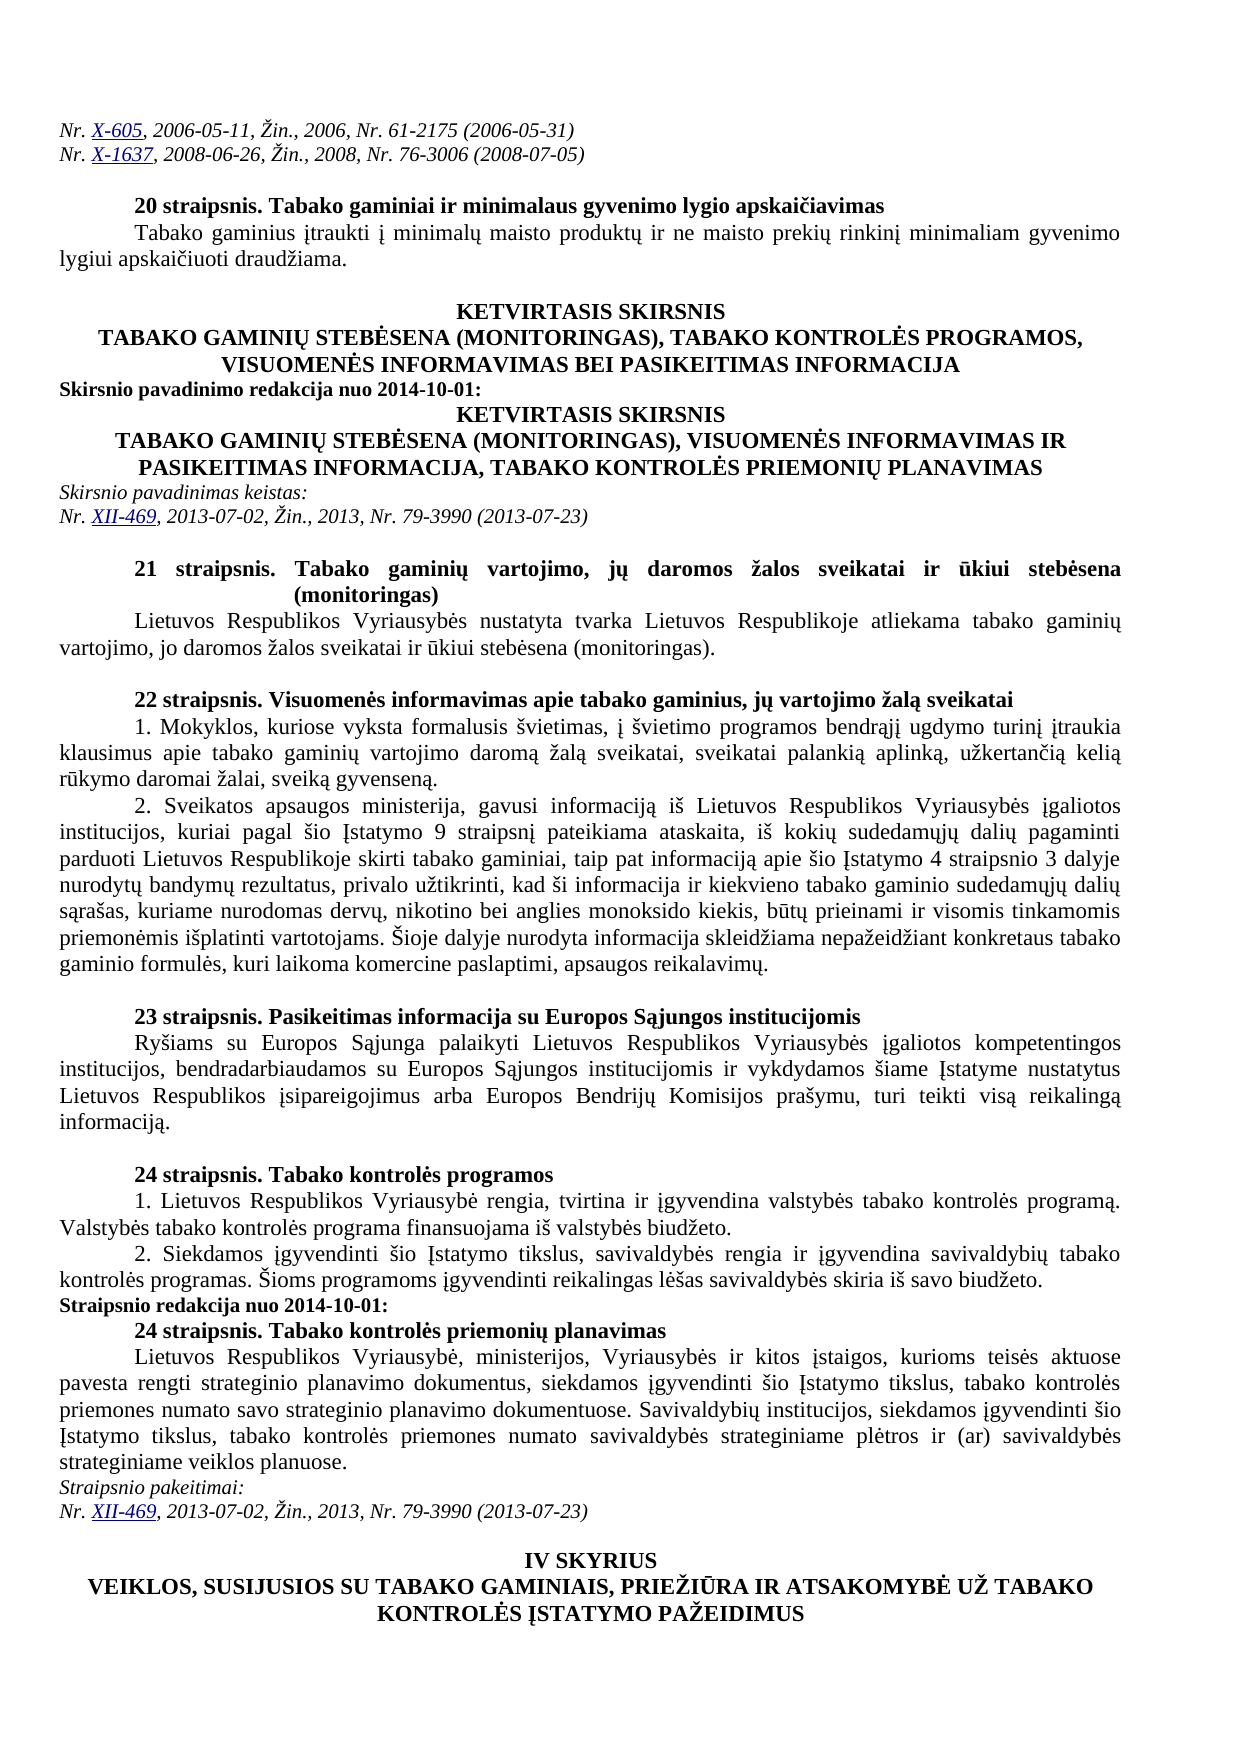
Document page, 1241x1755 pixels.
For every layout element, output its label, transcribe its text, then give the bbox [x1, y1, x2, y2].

text Straipsnio redakcija nuo 2014-10-01: [59, 1293, 1122, 1317]
text Lietuvos Respublikos Vyriausybė, ministerijos, Vyriausybės ir kitos įstaigos, kurioms teisės aktuose pavesta rengti strateginio planavimo dokumentus, siekdamos įgyvendinti šio Įstatymo tikslus, tabako kontrolės priemones numato savo strateginio planavimo dokumentuose. Savivaldybių institucijos, siekdamos įgyvendinti šio Įstatymo tikslus, tabako kontrolės priemones numato savivaldybės strateginiame plėtros ir (ar) savivaldybės strateginiame veiklos planuose. [59, 1343, 1122, 1475]
text Skirsnio pavadinimo redakcija nuo 2014-10-01: [59, 377, 1122, 401]
subtitle KETVIRTASIS SKIRSNIS [59, 298, 1122, 324]
text Nr. X-1637, 2008-06-26, Žin., 2008, Nr. 76-3006 (2008-07-05) [59, 142, 1122, 166]
text VEIKLOS, SUSIJUSIos SU TABAKO GAMINIAIS, priežiūra ir Atsakomybė už tabako kontrolės įstatymo pažeidimus [59, 1573, 1122, 1626]
text 20 straipsnis. Tabako gaminiai ir minimalaus gyvenimo lygio apskaičiavimas [59, 193, 1122, 219]
text 24 straipsnis. Tabako kontrolės priemonių planavimas [59, 1317, 1122, 1343]
text 21 straipsnis. Tabako gaminių vartojimo, jų daromos žalos sveikatai ir ūkiui stebėsena (monitoringas) [134, 555, 1122, 607]
text 1. Lietuvos Respublikos Vyriausybė rengia, tvirtina ir įgyvendina valstybės tabako kontrolės programą. Valstybės tabako kontrolės programa finansuojama iš valstybės biudžeto. [59, 1187, 1122, 1240]
text Nr. XII-469, 2013-07-02, Žin., 2013, Nr. 79-3990 (2013-07-23) [59, 1499, 1122, 1523]
text Lietuvos Respublikos Vyriausybės nustatyta tvarka Lietuvos Respublikoje atliekama tabako gaminių vartojimo, jo daromos žalos sveikatai ir ūkiui stebėsena (monitoringas). [59, 607, 1122, 660]
text TABAKO GAMINIŲ STEBĖSENA (MONITORINGAS), VISUOMENĖS INFORMAVIMAS IR PASIKEITIMAS INFORMACIJA, TABAKO KONTROLĖS PRIEMONIŲ PLANAVIMAS [59, 427, 1122, 480]
subtitle KETVIRTASIS SKIRSNIS [59, 401, 1122, 427]
text 2. Siekdamos įgyvendinti šio Įstatymo tikslus, savivaldybės rengia ir įgyvendina savivaldybių tabako kontrolės programas. Šioms programoms įgyvendinti reikalingas lėšas savivaldybės skiria iš savo biudžeto. [59, 1240, 1122, 1293]
text Nr. XII-469, 2013-07-02, Žin., 2013, Nr. 79-3990 (2013-07-23) [59, 504, 1122, 528]
text 2. Sveikatos apsaugos ministerija, gavusi informaciją iš Lietuvos Respublikos Vyriausybės įgaliotos institucijos, kuriai pagal šio Įstatymo 9 straipsnį pateikiama ataskaita, iš kokių sudedamųjų dalių pagaminti parduoti Lietuvos Respublikoje skirti tabako gaminiai, taip pat informaciją apie šio Įstatymo 4 straipsnio 3 dalyje nurodytų bandymų rezultatus, privalo užtikrinti, kad ši informacija ir kiekvieno tabako gaminio sudedamųjų dalių sąrašas, kuriame nurodomas dervų, nikotino bei anglies monoksido kiekis, būtų prieinami ir visomis tinkamomis priemonėmis išplatinti vartotojams. Šioje dalyje nurodyta informacija skleidžiama nepažeidžiant konkretaus tabako gaminio formulės, kuri laikoma komercine paslaptimi, apsaugos reikalavimų. [59, 792, 1122, 976]
text 23 straipsnis. Pasikeitimas informacija su Europos Sąjungos institucijomis [59, 1003, 1122, 1029]
text 24 straipsnis. Tabako kontrolės programos [59, 1161, 1122, 1187]
text Straipsnio pakeitimai: [59, 1475, 1122, 1499]
text Nr. X-605, 2006-05-11, Žin., 2006, Nr. 61-2175 (2006-05-31) [59, 118, 1122, 142]
text 22 straipsnis. Visuomenės informavimas apie tabako gaminius, jų vartojimo žalą sveikatai [134, 686, 1122, 713]
text Ryšiams su Europos Sąjunga palaikyti Lietuvos Respublikos Vyriausybės įgaliotos kompetentingos institucijos, bendradarbiaudamos su Europos Sąjungos institucijomis ir vykdydamos šiame Įstatyme nustatytus Lietuvos Respublikos įsipareigojimus arba Europos Bendrijų Komisijos prašymu, turi teikti visą reikalingą informaciją. [59, 1029, 1122, 1134]
text Tabako gaminius įtraukti į minimalų maisto produktų ir ne maisto prekių rinkinį minimaliam gyvenimo lygiui apskaičiuoti draudžiama. [59, 219, 1122, 272]
text Tabako gaminių stebėsena (monitoringas), tabako kontrolės programos, visuomenės informavimas bei pasikeitimas informacija [59, 324, 1122, 377]
text IV SKYRIUS [59, 1547, 1122, 1573]
text 1. Mokyklos, kuriose vyksta formalusis švietimas, į švietimo programos bendrąjį ugdymo turinį įtraukia klausimus apie tabako gaminių vartojimo daromą žalą sveikatai, sveikatai palankią aplinką, užkertančią kelią rūkymo daromai žalai, sveiką gyvenseną. [59, 713, 1122, 792]
text Skirsnio pavadinimas keistas: [59, 480, 1122, 504]
